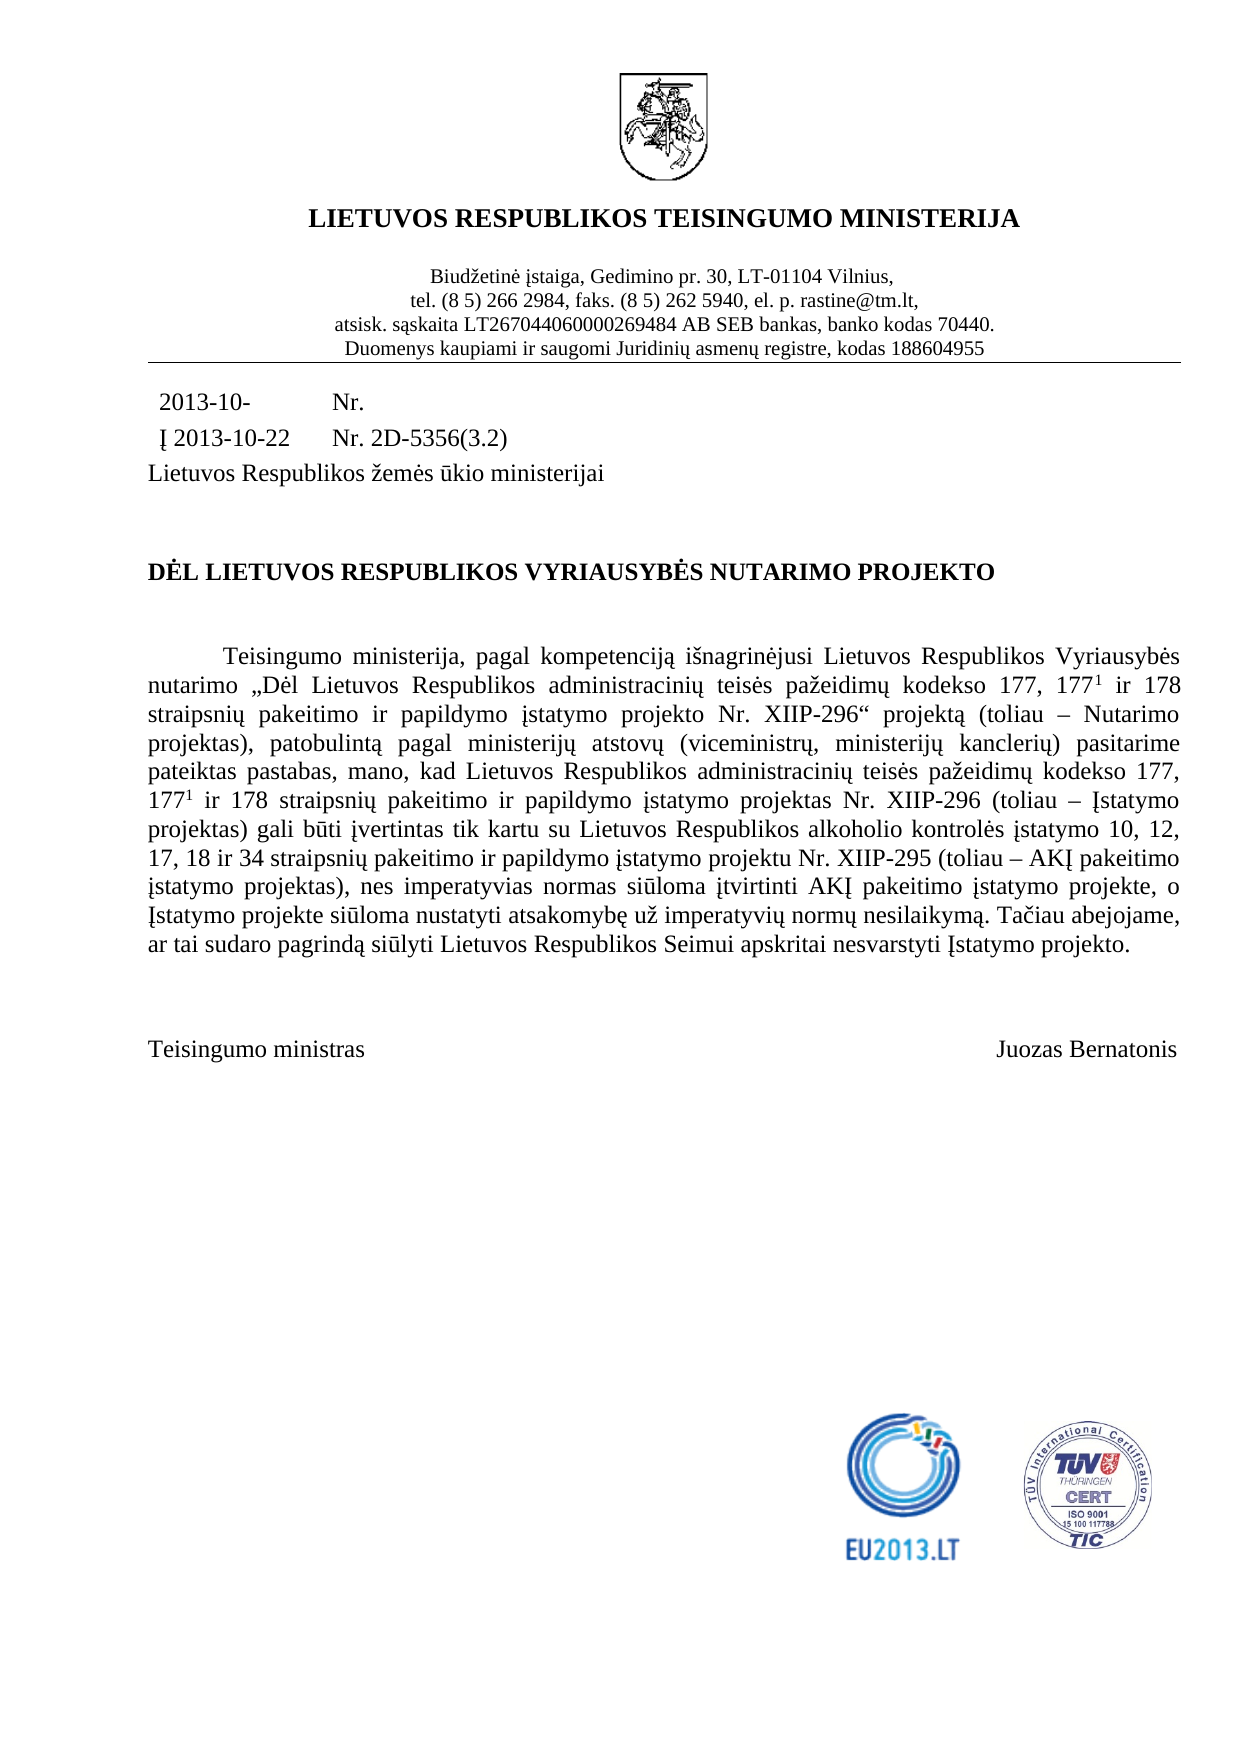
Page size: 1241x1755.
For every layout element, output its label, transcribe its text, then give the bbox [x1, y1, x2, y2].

text Teisingumo ministras Juozas Bernatonis [148, 1034, 1181, 1063]
text Dėl Lietuvos respublikos vyriausybės nutarimo projeKTO [148, 557, 1190, 586]
table_cell Į 2013-10-22 [148, 423, 321, 458]
text tel. (8 5) 266 2984, faks. (8 5) 262 5940, el. p. rastine@tm.lt, [148, 288, 1181, 312]
text LIETUVOS RESPUBLIKOS TEISINGUMO MINISTERIJA [148, 202, 1181, 233]
text atsisk. sąskaita LT267044060000269484 AB SEB bankas, banko kodas 70440. [148, 312, 1181, 336]
text Lietuvos Respublikos žemės ūkio ministerijai [148, 458, 1148, 487]
table_cell [568, 423, 573, 458]
text Teisingumo ministerija, pagal kompetenciją išnagrinėjusi Lietuvos Respublikos Vyriausybės nutarimo „Dėl Lietuvos Respublikos administracinių teisės pažeidimų kodekso 177, 1771 ir 178 straipsnių pakeitimo ir papildymo įstatymo projekto Nr. XIIP-296“ projektą (toliau – Nutarimo projektas), patobulintą pagal ministerijų atstovų (viceministrų, ministerijų kanclerių) pasitarime pateiktas pastabas, mano, kad Lietuvos Respublikos administracinių teisės pažeidimų kodekso 177, 1771 ir 178 straipsnių pakeitimo ir papildymo įstatymo projektas Nr. XIIP-296 (toliau – Įstatymo projektas) gali būti įvertintas tik kartu su Lietuvos Respublikos alkoholio kontrolės įstatymo 10, 12, 17, 18 ir 34 straipsnių pakeitimo ir papildymo įstatymo projektu Nr. XIIP-295 (toliau – AKĮ pakeitimo įstatymo projektas), nes imperatyvias normas siūloma įtvirtinti AKĮ pakeitimo įstatymo projekte, o Įstatymo projekte siūloma nustatyti atsakomybę už imperatyvių normų nesilaikymą. Tačiau abejojame, ar tai sudaro pagrindą siūlyti Lietuvos Respublikos Seimui apskritai nesvarstyti Įstatymo projekto. [148, 641, 1181, 958]
text Duomenys kaupiami ir saugomi Juridinių asmenų registre, kodas 188604955 [148, 336, 1181, 362]
table_header 2013-10- [148, 388, 321, 423]
text Biudžetinė įstaiga, Gedimino pr. 30, LT-01104 Vilnius, [148, 264, 1181, 288]
table_header Nr. [321, 388, 573, 423]
table_cell Nr. 2D-5356(3.2) [321, 423, 568, 458]
